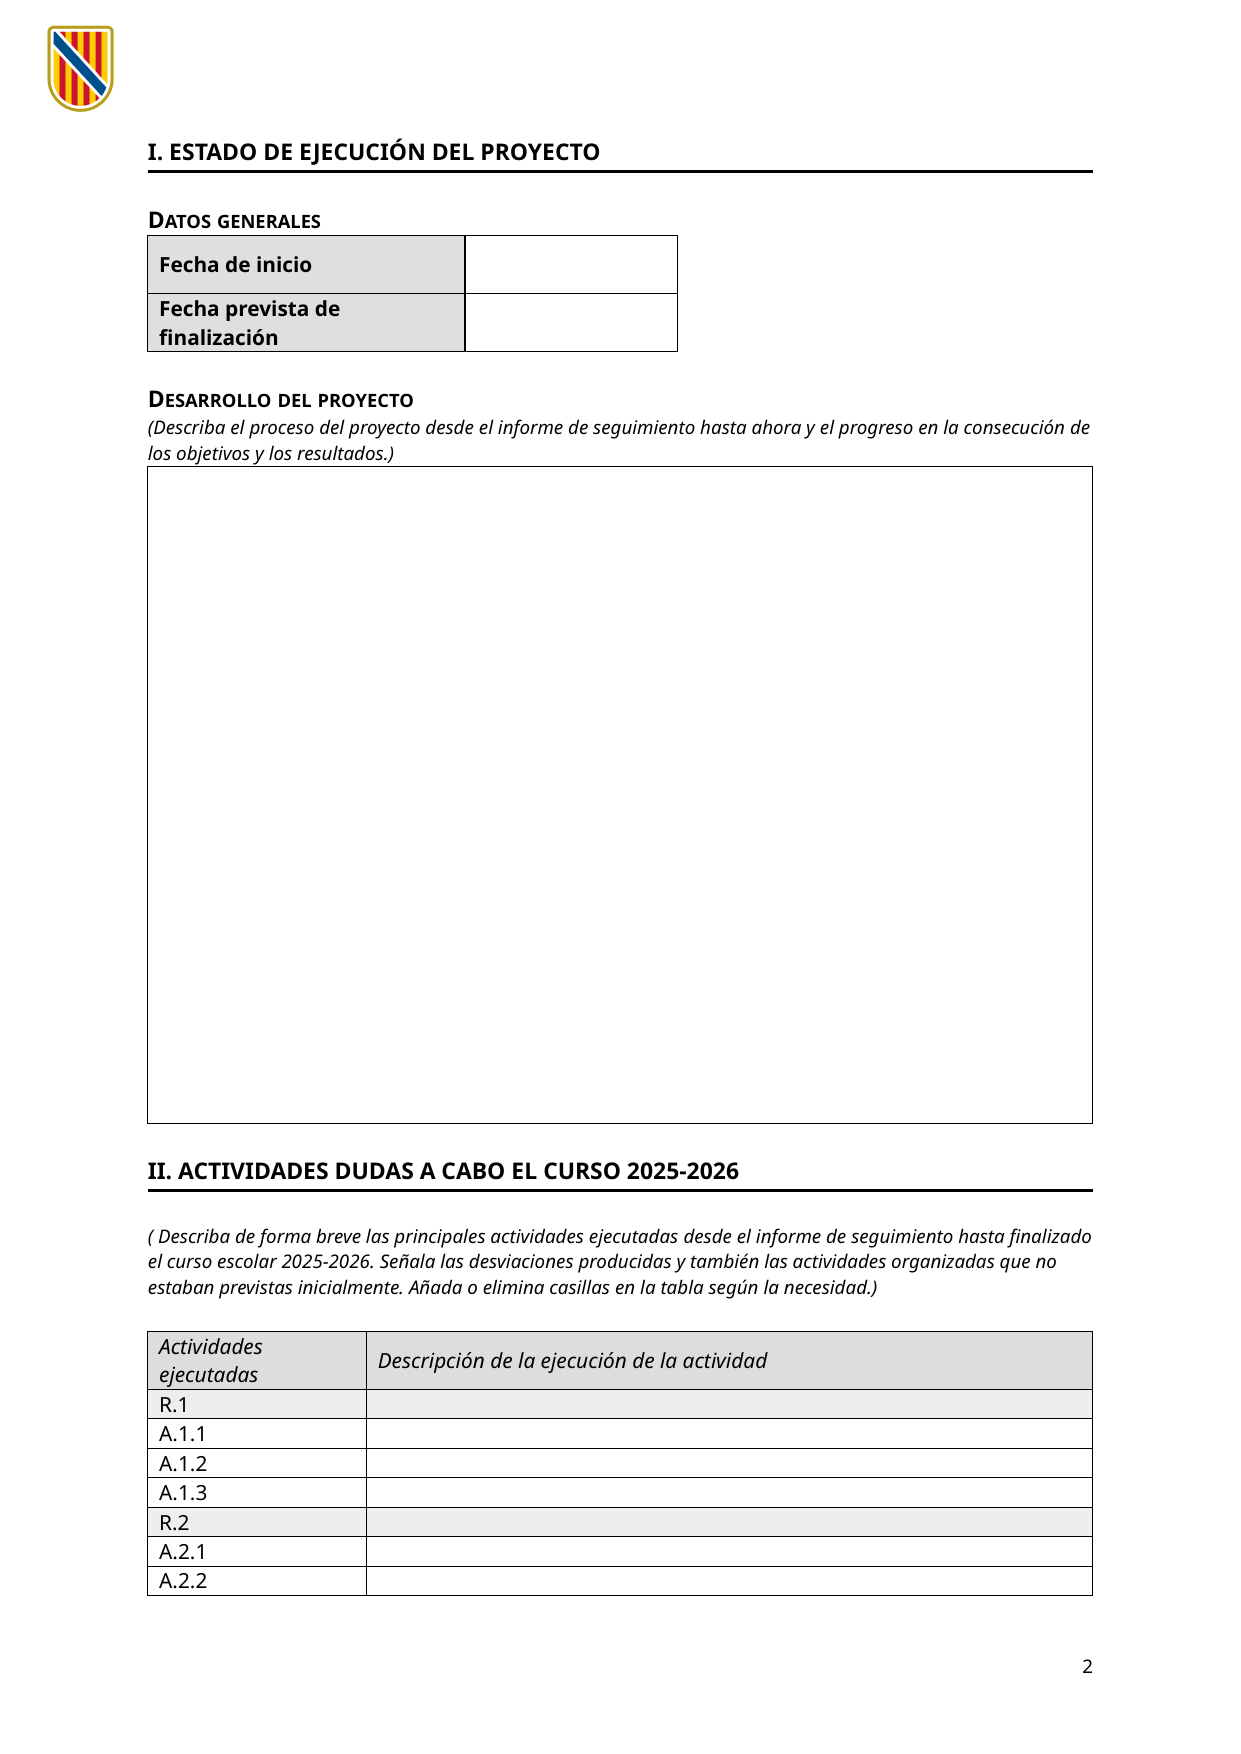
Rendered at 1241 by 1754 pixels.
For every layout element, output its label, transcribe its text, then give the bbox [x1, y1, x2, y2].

table_cell [466, 294, 677, 351]
table_cell R.2 [148, 1508, 366, 1536]
text Datos generales [148, 204, 1093, 235]
table_header Fecha de inicio [148, 236, 464, 293]
table_cell R.1 [148, 1390, 366, 1418]
table_cell [367, 1449, 1092, 1477]
table_cell A.2.2 [148, 1567, 366, 1595]
table_cell [367, 1567, 1092, 1595]
text (Describa el proceso del proyecto desde el informe de seguimiento hasta ahora y el progreso en la consecución de los objetivos y los resultados.) [148, 415, 1093, 466]
text II. ACTIVIDADES DUDAS A CABO EL CURSO 2025-2026 [148, 1155, 1093, 1189]
table_header Actividades ejecutadas [148, 1332, 366, 1389]
table_cell [367, 1478, 1092, 1507]
table_cell [367, 1419, 1092, 1448]
table_cell [367, 1508, 1092, 1536]
table_header [148, 467, 1092, 1123]
text I. ESTADO DE EJECUCIÓN DEL PROYECTO [148, 136, 1093, 170]
text ( Describa de forma breve las principales actividades ejecutadas desde el informe de seguimiento hasta finalizado el curso escolar 2025-2026. Señala las desviaciones producidas y también las actividades organizadas que no estaban previstas inicialmente. Añada o elimina casillas en la tabla según la necesidad.) [148, 1223, 1093, 1299]
table_cell A.2.1 [148, 1537, 366, 1566]
table_header Descripción de la ejecución de la actividad [367, 1332, 1092, 1389]
table_cell [367, 1537, 1092, 1566]
picture [46, 24, 115, 113]
table_header [466, 236, 677, 293]
table_cell A.1.1 [148, 1419, 366, 1448]
table_cell A.1.3 [148, 1478, 366, 1507]
table_cell [367, 1390, 1092, 1418]
table_cell Fecha prevista de finalización [148, 294, 464, 351]
text Desarrollo del proyecto [148, 383, 1093, 415]
table_cell A.1.2 [148, 1449, 366, 1477]
